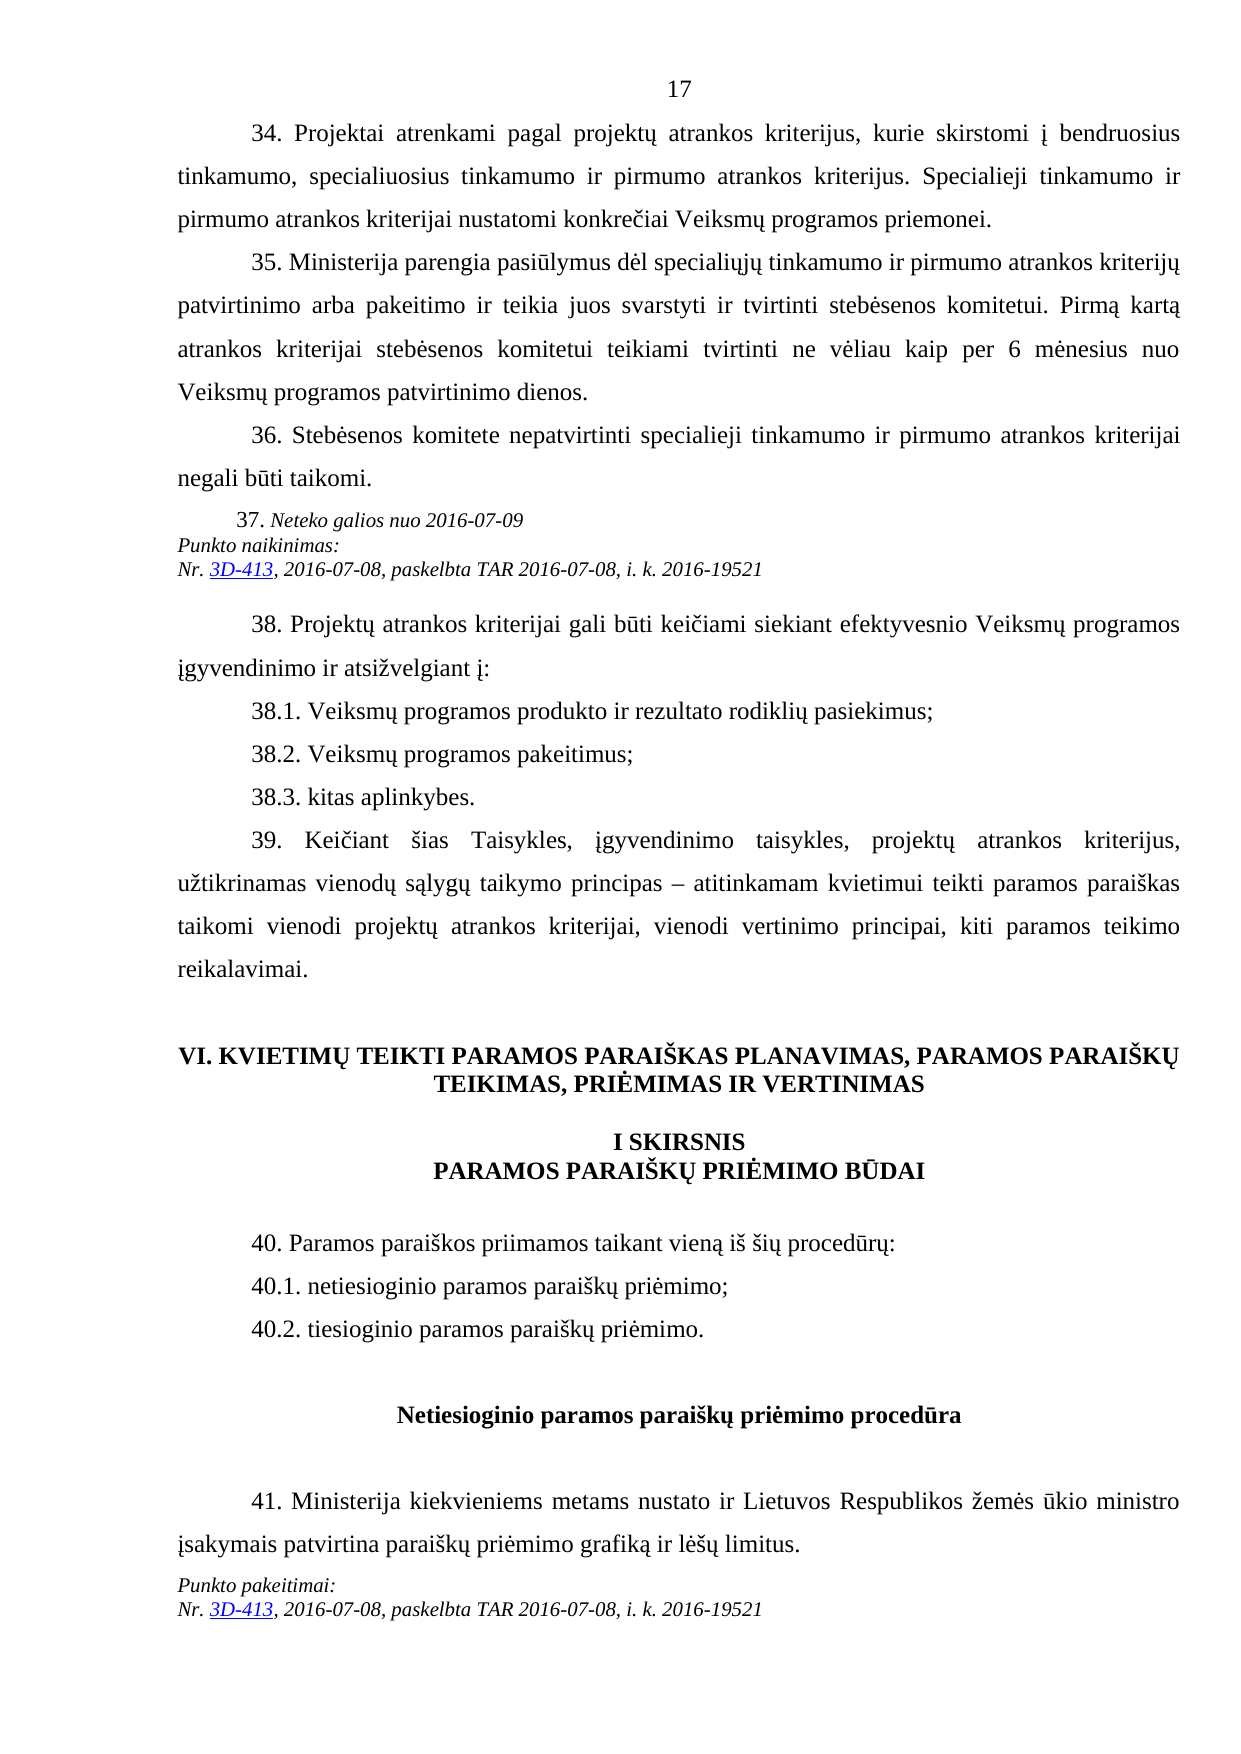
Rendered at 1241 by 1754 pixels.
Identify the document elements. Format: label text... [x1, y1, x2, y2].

text Punkto naikinimas: [177, 533, 1181, 557]
text Netiesioginio paramos paraiškų priėmimo procedūra [177, 1400, 1181, 1429]
text Punkto pakeitimai: [177, 1573, 1181, 1597]
text 38.1. Veiksmų programos produkto ir rezultato rodiklių pasiekimus; [177, 696, 1181, 724]
text Nr. 3D-413, 2016-07-08, paskelbta TAR 2016-07-08, i. k. 2016-19521 [177, 1597, 1181, 1621]
text VI. KVIETIMŲ TEIKTI PARAMOS PARAIŠKAS PLANAVIMAS, PARAMOS PARAIŠKŲ TEIKIMAS, PRIĖMIMAS IR VERTINIMAS [177, 1041, 1181, 1098]
text 38. Projektų atrankos kriterijai gali būti keičiami siekiant efektyvesnio Veiksmų programos įgyvendinimo ir atsižvelgiant į: [177, 609, 1181, 681]
text I SKIRSNIS [177, 1127, 1181, 1156]
text 40. Paramos paraiškos priimamos taikant vieną iš šių procedūrų: [177, 1228, 1181, 1256]
text 40.1. netiesioginio paramos paraiškų priėmimo; [251, 1271, 1181, 1299]
text PARAMOS PARAIŠKŲ PRIĖMIMO BŪDAI [177, 1156, 1181, 1184]
text 38.3. kitas aplinkybes. [177, 782, 1181, 811]
text 38.2. Veiksmų programos pakeitimus; [221, 739, 1181, 768]
text 34. Projektai atrenkami pagal projektų atrankos kriterijus, kurie skirstomi į bendruosius tinkamumo, specialiuosius tinkamumo ir pirmumo atrankos kriterijus. Specialieji tinkamumo ir pirmumo atrankos kriterijai nustatomi konkrečiai Veiksmų programos priemonei. [177, 118, 1181, 233]
text Nr. 3D-413, 2016-07-08, paskelbta TAR 2016-07-08, i. k. 2016-19521 [177, 557, 1181, 581]
text 37. Neteko galios nuo 2016-07-09 [177, 506, 1181, 533]
text 39. Keičiant šias Taisykles, įgyvendinimo taisykles, projektų atrankos kriterijus, užtikrinamas vienodų sąlygų taikymo principas – atitinkamam kvietimui teikti paramos paraiškas taikomi vienodi projektų atrankos kriterijai, vienodi vertinimo principai, kiti paramos teikimo reikalavimai. [177, 825, 1181, 983]
text 40.2. tiesioginio paramos paraiškų priėmimo. [251, 1314, 1181, 1343]
text 41. Ministerija kiekvieniems metams nustato ir Lietuvos Respublikos žemės ūkio ministro įsakymais patvirtina paraiškų priėmimo grafiką ir lėšų limitus. [177, 1486, 1181, 1558]
text 35. Ministerija parengia pasiūlymus dėl specialiųjų tinkamumo ir pirmumo atrankos kriterijų patvirtinimo arba pakeitimo ir teikia juos svarstyti ir tvirtinti stebėsenos komitetui. Pirmą kartą atrankos kriterijai stebėsenos komitetui teikiami tvirtinti ne vėliau kaip per 6 mėnesius nuo Veiksmų programos patvirtinimo dienos. [177, 247, 1181, 406]
text 36. Stebėsenos komitete nepatvirtinti specialieji tinkamumo ir pirmumo atrankos kriterijai negali būti taikomi. [177, 420, 1181, 492]
